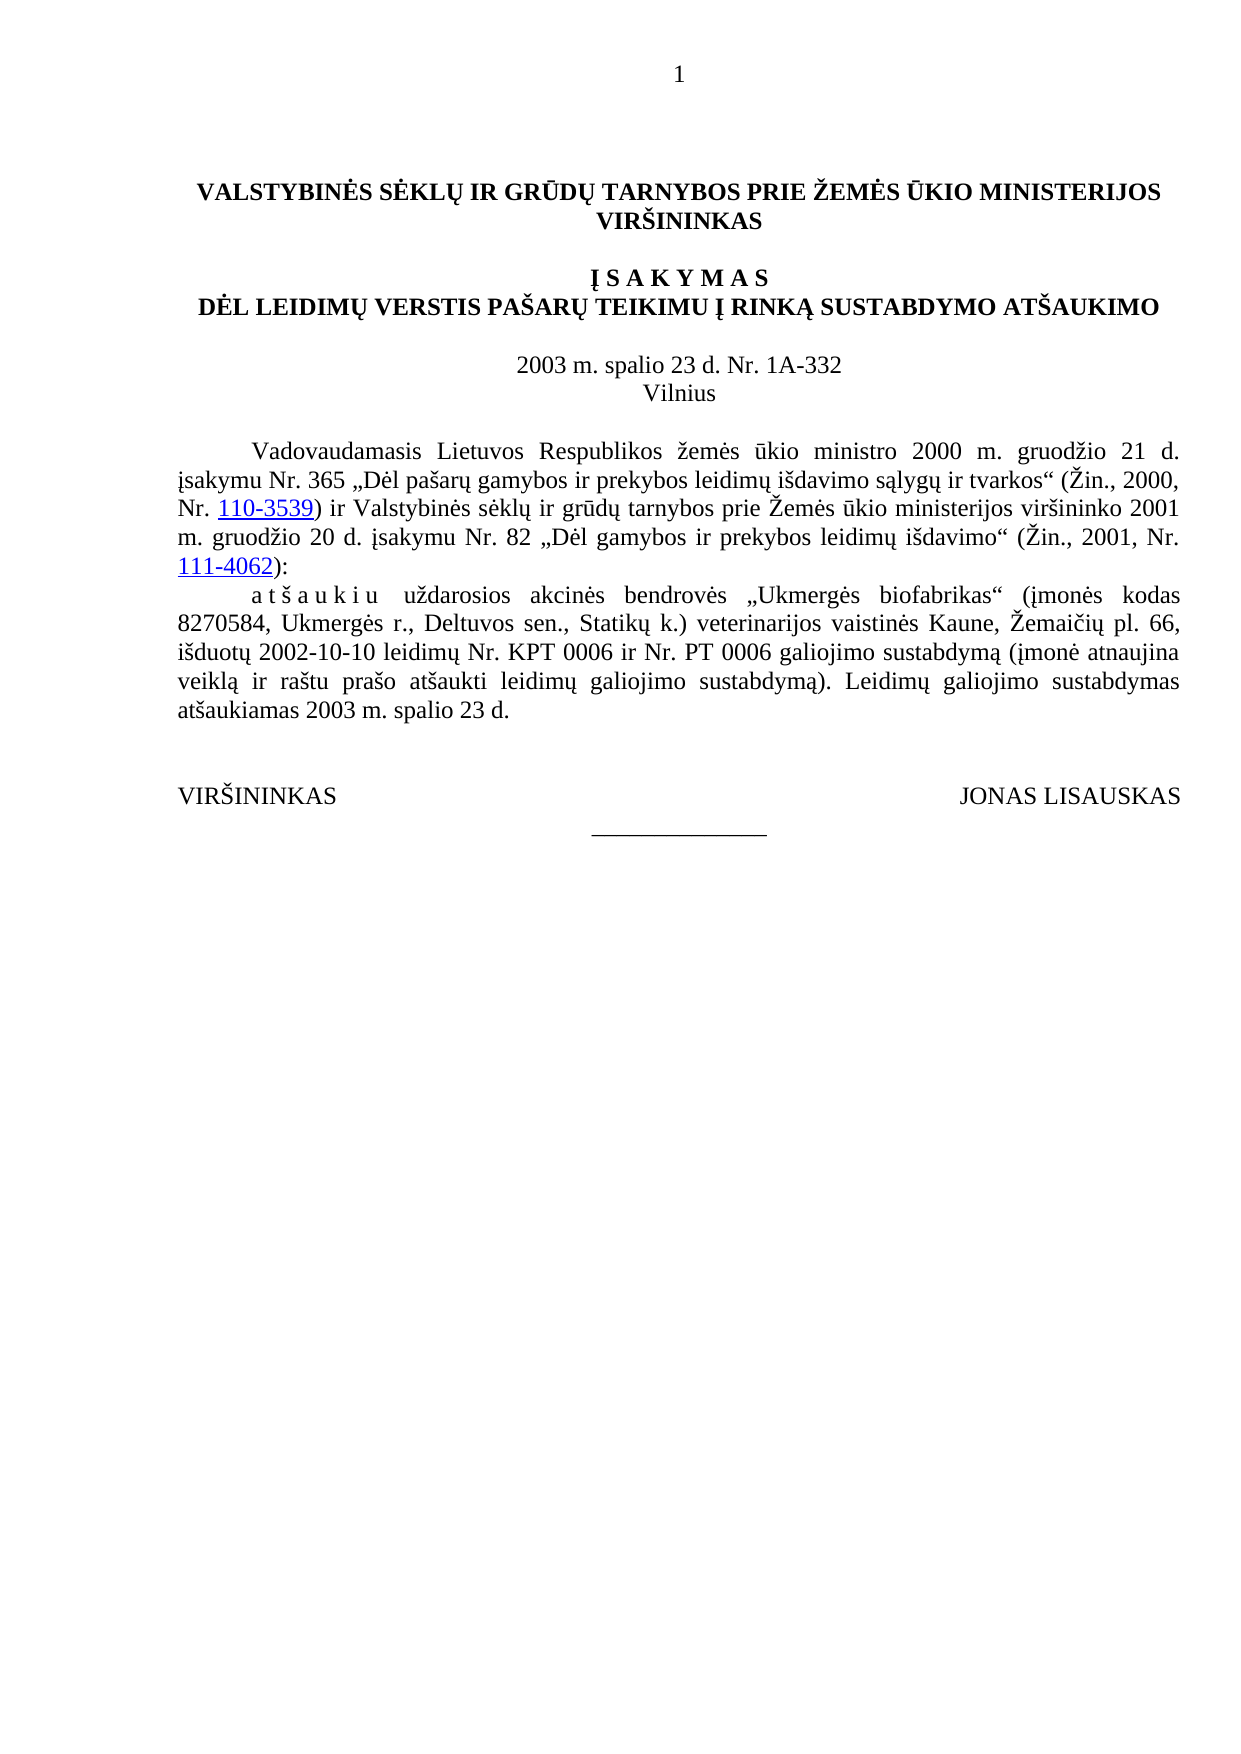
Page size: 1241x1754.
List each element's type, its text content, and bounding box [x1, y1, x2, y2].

text VALSTYBINĖS SĖKLŲ IR GRŪDŲ TARNYBOS PRIE ŽEMĖS ŪKIO MINISTERIJOS VIRŠININKAS [177, 177, 1181, 235]
text Į S A K Y M A S [177, 263, 1181, 292]
text ______________ [177, 810, 1181, 838]
text Vilnius [177, 378, 1181, 407]
text DĖL LEIDIMŲ VERSTIS PAŠARŲ TEIKIMU Į RINKĄ SUSTABDYMO ATŠAUKIMO [177, 292, 1181, 321]
text atšaukiu uždarosios akcinės bendrovės „Ukmergės biofabrikas“ (įmonės kodas 8270584, Ukmergės r., Deltuvos sen., Statikų k.) veterinarijos vaistinės Kaune, Žemaičių pl. 66, išduotų 2002-10-10 leidimų Nr. KPT 0006 ir Nr. PT 0006 galiojimo sustabdymą (įmonė atnaujina veiklą ir raštu prašo atšaukti leidimų galiojimo sustabdymą). Leidimų galiojimo sustabdymas atšaukiamas 2003 m. spalio 23 d. [177, 580, 1181, 723]
text 2003 m. spalio 23 d. Nr. 1A-332 [177, 350, 1181, 378]
text VIRŠININKAS JONAS LISAUSKAS [177, 781, 1181, 810]
text Vadovaudamasis Lietuvos Respublikos žemės ūkio ministro 2000 m. gruodžio 21 d. įsakymu Nr. 365 „Dėl pašarų gamybos ir prekybos leidimų išdavimo sąlygų ir tvarkos“ (Žin., 2000, Nr. 110-3539) ir Valstybinės sėklų ir grūdų tarnybos prie Žemės ūkio ministerijos viršininko 2001 m. gruodžio 20 d. įsakymu Nr. 82 „Dėl gamybos ir prekybos leidimų išdavimo“ (Žin., 2001, Nr. 111-4062): [177, 436, 1181, 580]
